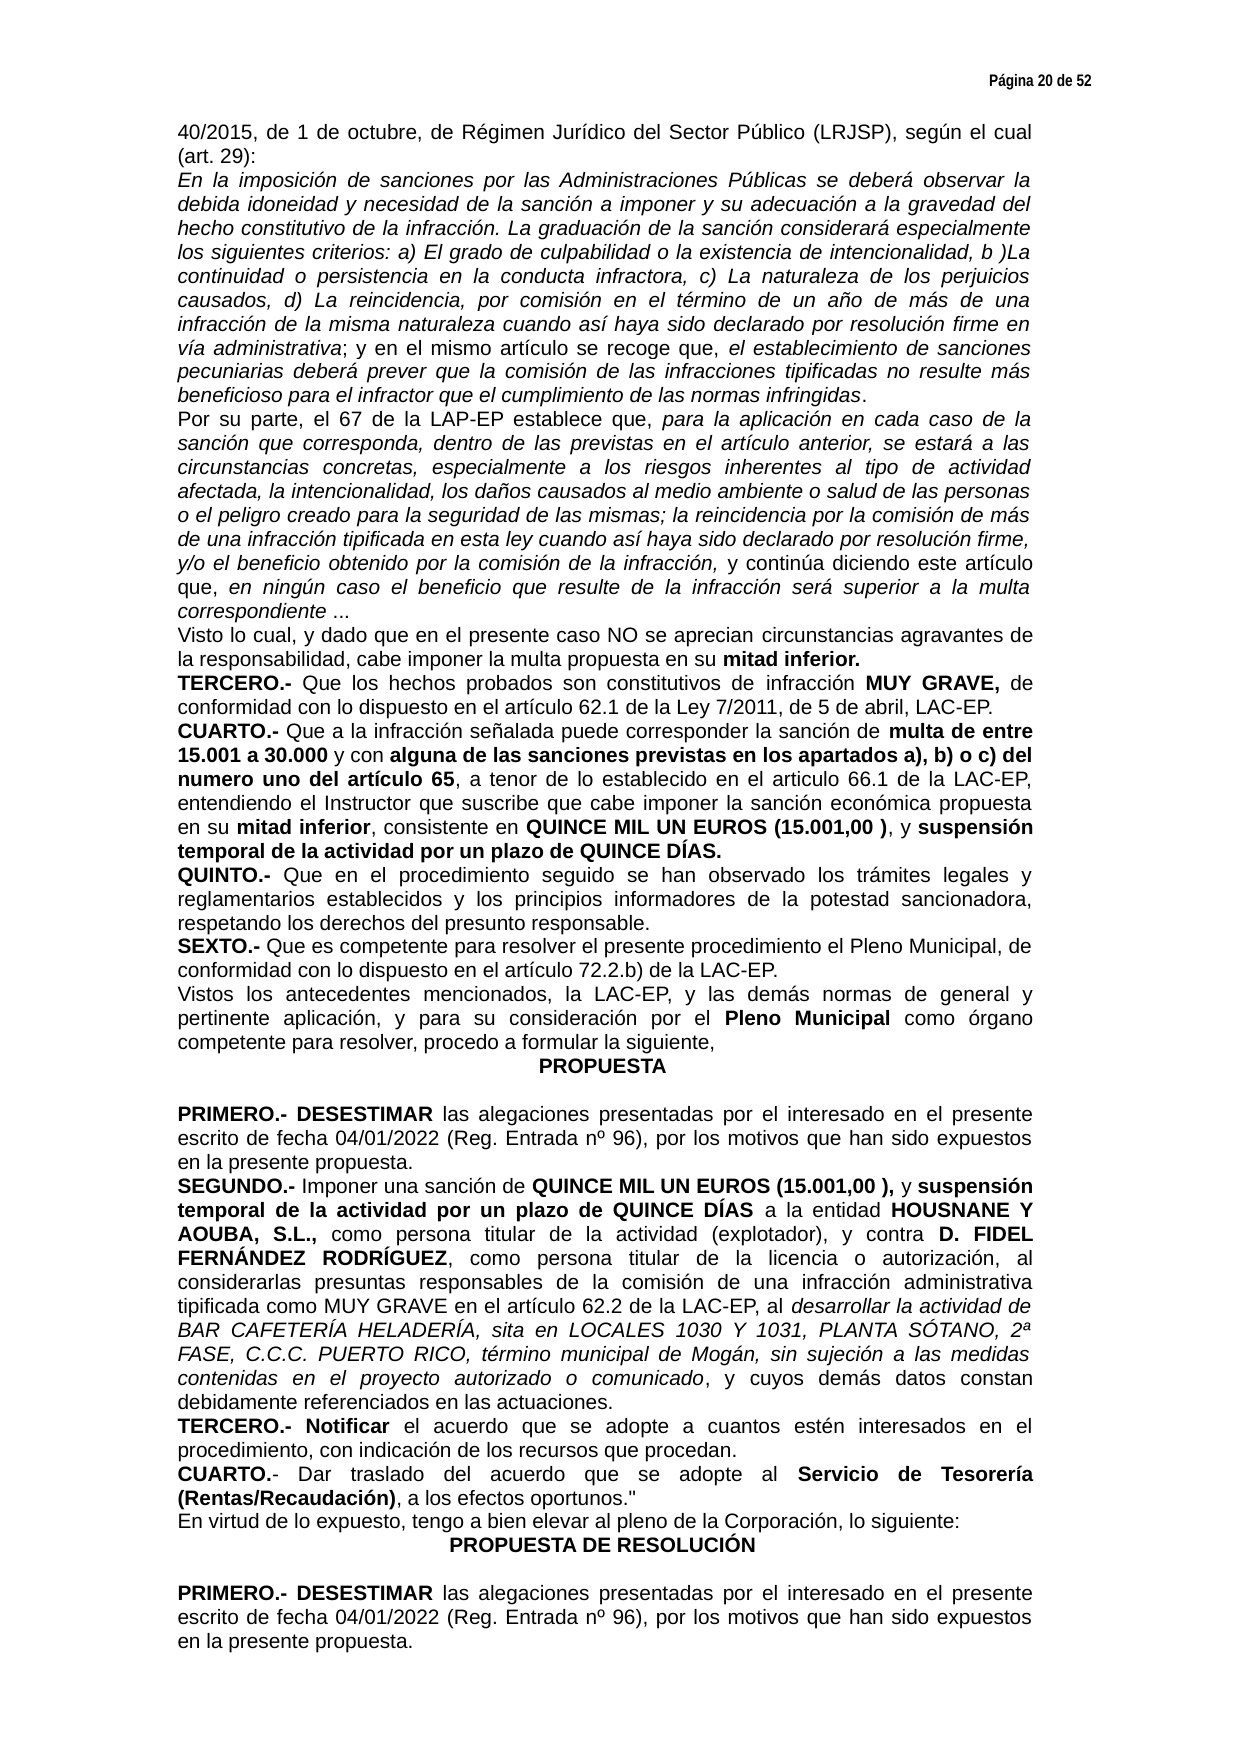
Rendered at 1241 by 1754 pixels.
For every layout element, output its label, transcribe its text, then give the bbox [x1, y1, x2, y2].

text SEXTO.- Que es competente para resolver el presente procedimiento el Pleno Municipal, de conformidad con lo dispuesto en el artículo 72.2.b) de la LAC-EP. [177, 934, 1033, 982]
text CUARTO.- Que a la infracción señalada puede corresponder la sanción de multa de entre 15.001 a 30.000 y con alguna de las sanciones previstas en los apartados a), b) o c) del numero uno del artículo 65, a tenor de lo establecido en el articulo 66.1 de la LAC-EP, entendiendo el Instructor que suscribe que cabe imponer la sanción económica propuesta en su mitad inferior, consistente en QUINCE MIL UN EUROS (15.001,00 ), y suspensión temporal de la actividad por un plazo de QUINCE DÍAS. [177, 719, 1033, 862]
text Visto lo cual, y dado que en el presente caso NO se aprecian circunstancias agravantes de la responsabilidad, cabe imponer la multa propuesta en su mitad inferior. [177, 623, 1033, 671]
text En virtud de lo expuesto, tengo a bien elevar al pleno de la Corporación, lo siguiente: [177, 1509, 1033, 1533]
text Por su parte, el 67 de la LAP-EP establece que, para la aplicación en cada caso de la sanción que corresponda, dentro de las previstas en el artículo anterior, se estará a las circunstancias concretas, especialmente a los riesgos inherentes al tipo de actividad afectada, la intencionalidad, los daños causados al medio ambiente o salud de las personas o el peligro creado para la seguridad de las mismas; la reincidencia por la comisión de más de una infracción tipificada en esta ley cuando así haya sido declarado por resolución firme, y/o el beneficio obtenido por la comisión de la infracción, y continúa diciendo este artículo que, en ningún caso el beneficio que resulte de la infracción será superior a la multa correspondiente ... [177, 407, 1033, 623]
text PROPUESTA [177, 1054, 1033, 1078]
text 40/2015, de 1 de octubre, de Régimen Jurídico del Sector Público (LRJSP), según el cual (art. 29): [177, 120, 1033, 168]
text TERCERO.- Notificar el acuerdo que se adopte a cuantos estén interesados en el procedimiento, con indicación de los recursos que procedan. [177, 1413, 1033, 1461]
text En la imposición de sanciones por las Administraciones Públicas se deberá observar la debida idoneidad y necesidad de la sanción a imponer y su adecuación a la gravedad del hecho constitutivo de la infracción. La graduación de la sanción considerará especialmente los siguientes criterios: a) El grado de culpabilidad o la existencia de intencionalidad, b )La continuidad o persistencia en la conducta infractora, c) La naturaleza de los perjuicios causados, d) La reincidencia, por comisión en el término de un año de más de una infracción de la misma naturaleza cuando así haya sido declarado por resolución firme en vía administrativa; y en el mismo artículo se recoge que, el establecimiento de sanciones pecuniarias deberá prever que la comisión de las infracciones tipificadas no resulte más beneficioso para el infractor que el cumplimiento de las normas infringidas. [177, 168, 1033, 407]
text SEGUNDO.- Imponer una sanción de QUINCE MIL UN EUROS (15.001,00 ), y suspensión temporal de la actividad por un plazo de QUINCE DÍAS a la entidad HOUSNANE Y AOUBA, S.L., como persona titular de la actividad (explotador), y contra D. FIDEL FERNÁNDEZ RODRÍGUEZ, como persona titular de la licencia o autorización, al considerarlas presuntas responsables de la comisión de una infracción administrativa tipificada como MUY GRAVE en el artículo 62.2 de la LAC-EP, al desarrollar la actividad de BAR CAFETERÍA HELADERÍA, sita en LOCALES 1030 Y 1031, PLANTA SÓTANO, 2ª FASE, C.C.C. PUERTO RICO, término municipal de Mogán, sin sujeción a las medidas contenidas en el proyecto autorizado o comunicado, y cuyos demás datos constan debidamente referenciados en las actuaciones. [177, 1174, 1033, 1413]
text CUARTO.- Dar traslado del acuerdo que se adopte al Servicio de Tesorería (Rentas/Recaudación), a los efectos oportunos." [177, 1461, 1033, 1509]
text PRIMERO.- DESESTIMAR las alegaciones presentadas por el interesado en el presente escrito de fecha 04/01/2022 (Reg. Entrada nº 96), por los motivos que han sido expuestos en la presente propuesta. [177, 1581, 1033, 1653]
text Vistos los antecedentes mencionados, la LAC-EP, y las demás normas de general y pertinente aplicación, y para su consideración por el Pleno Municipal como órgano competente para resolver, procedo a formular la siguiente, [177, 982, 1033, 1054]
text QUINTO.- Que en el procedimiento seguido se han observado los trámites legales y reglamentarios establecidos y los principios informadores de la potestad sancionadora, respetando los derechos del presunto responsable. [177, 862, 1033, 934]
text PRIMERO.- DESESTIMAR las alegaciones presentadas por el interesado en el presente escrito de fecha 04/01/2022 (Reg. Entrada nº 96), por los motivos que han sido expuestos en la presente propuesta. [177, 1102, 1033, 1174]
text PROPUESTA DE RESOLUCIÓN [177, 1533, 1033, 1557]
text TERCERO.- Que los hechos probados son constitutivos de infracción MUY GRAVE, de conformidad con lo dispuesto en el artículo 62.1 de la Ley 7/2011, de 5 de abril, LAC-EP. [177, 671, 1033, 719]
